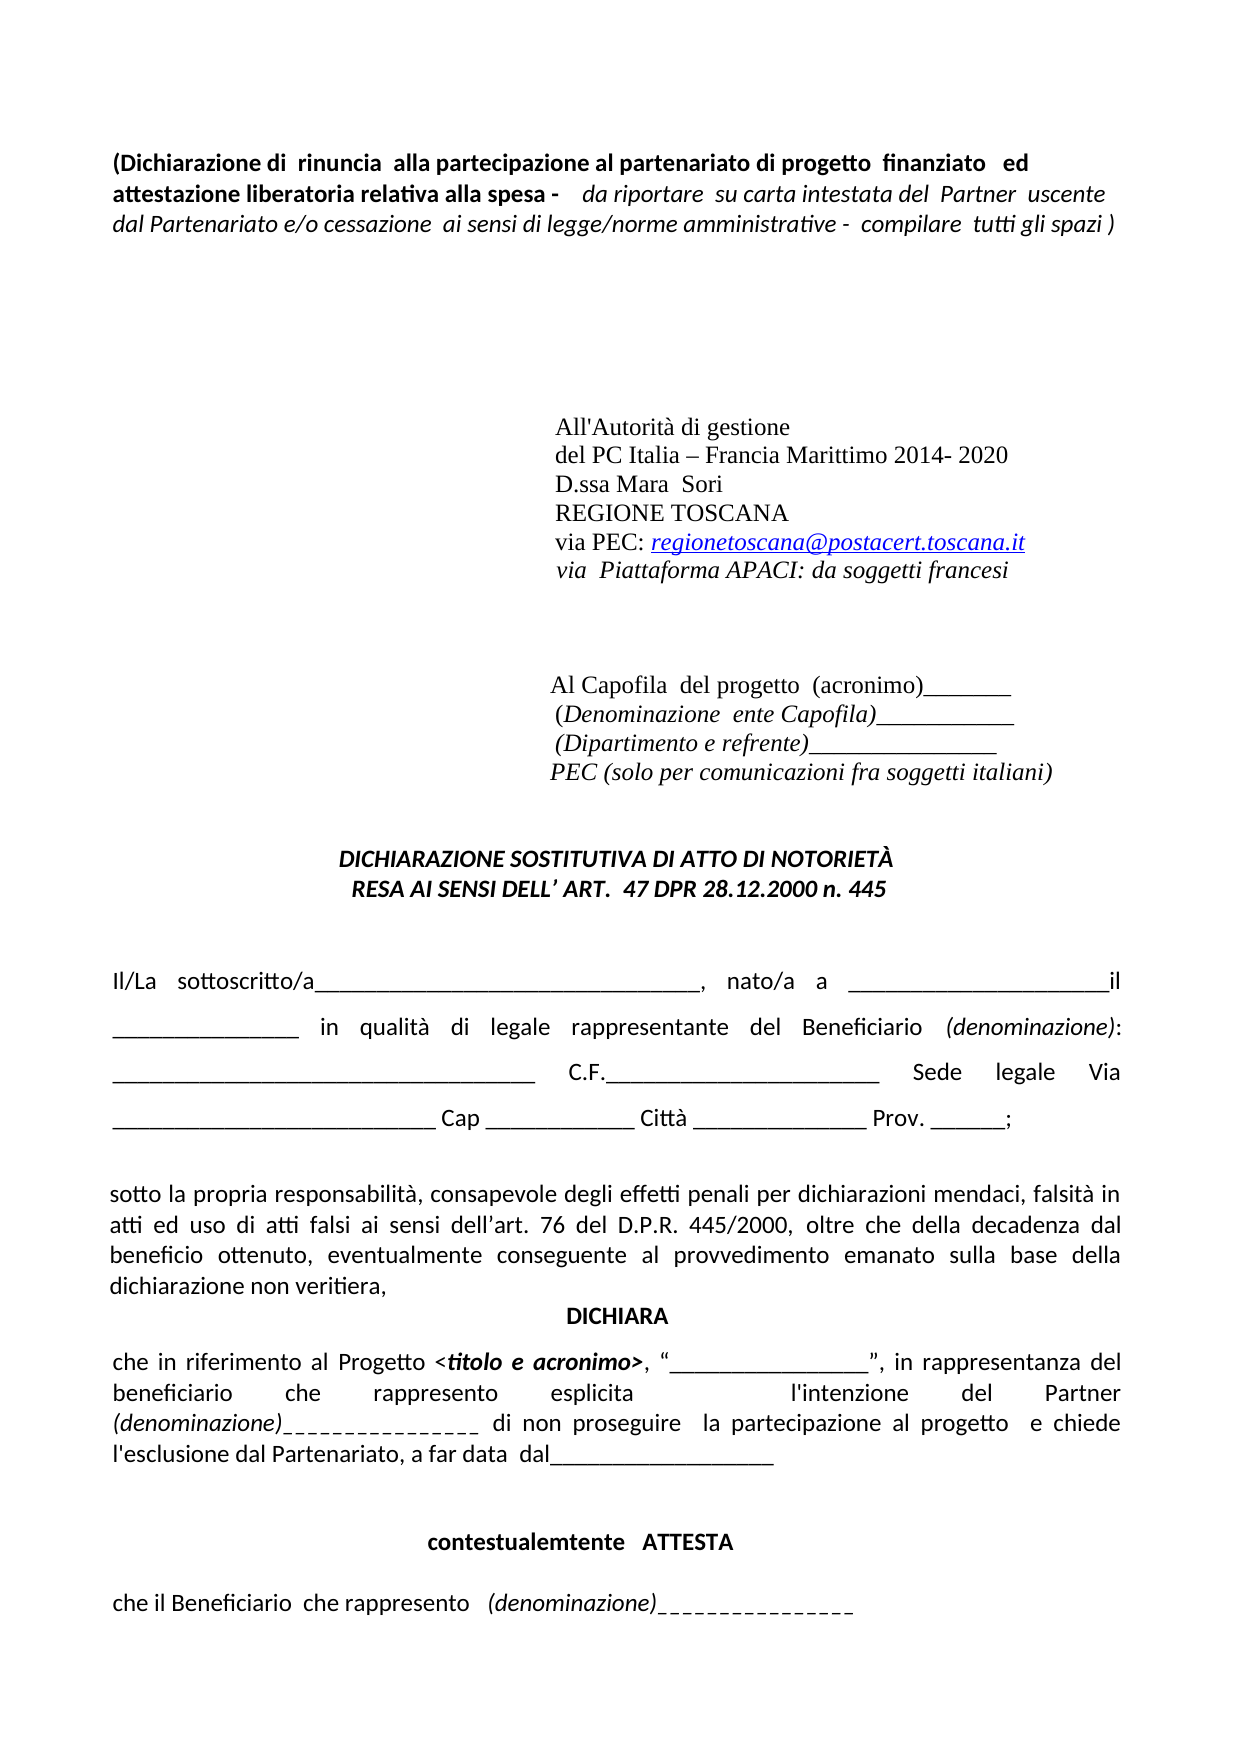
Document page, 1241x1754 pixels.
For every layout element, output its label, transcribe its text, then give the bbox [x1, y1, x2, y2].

text Il/La sottoscritto/a_______________________________, nato/a a _____________________il _______________ in qualità di legale rappresentante del Beneficiario (denominazione): __________________________________ C.F.______________________ Sede legale Via __________________________ Cap ____________ Città ______________ Prov. ______; [112, 965, 1122, 1133]
text DICHIARAZIONE SOSTITUTIVA DI ATTO DI NOTORIETÀ [112, 843, 1122, 873]
text RESA AI SENSI DELL’ ART. 47 DPR 28.12.2000 n. 445 [112, 873, 1122, 904]
text (Dichiarazione di rinuncia alla partecipazione al partenariato di progetto finanziato ed attestazione liberatoria relativa alla spesa - da riportare su carta intestata del Partner uscente dal Partenariato e/o cessazione ai sensi di legge/norme amministrative - compilare tutti gli spazi ) [112, 148, 1122, 239]
text via PEC: regionetoscana@postacert.toscana.it [112, 527, 1122, 555]
text del PC Italia – Francia Marittimo 2014- 2020 [112, 440, 1122, 469]
text che il Beneficiario che rappresento (denominazione)________________ [39, 1587, 1122, 1617]
text (Denominazione ente Capofila)___________ [112, 699, 1122, 728]
text sotto la propria responsabilità, consapevole degli effetti penali per dichiarazioni mendaci, falsità in atti ed uso di atti falsi ai sensi dell’art. 76 del D.P.R. 445/2000, oltre che della decadenza dal beneficio ottenuto, eventualmente conseguente al provvedimento emanato sulla base della dichiarazione non veritiera, [109, 1178, 1122, 1301]
text contestualemtente ATTESTA [39, 1526, 1122, 1556]
text REGIONE TOSCANA [112, 498, 1122, 527]
text che in riferimento al Progetto <titolo e acronimo>, “________________”, in rappresentanza del beneficiario che rappresento esplicita l'intenzione del Partner (denominazione)________________ di non proseguire la partecipazione al progetto e chiede l'esclusione dal Partenariato, a far data dal__________________ [112, 1346, 1122, 1468]
text Al Capofila del progetto (acronimo)_______ [112, 670, 1122, 699]
text DICHIARA [112, 1301, 1122, 1331]
text D.ssa Mara Sori [112, 469, 1122, 498]
text All'Autorità di gestione [112, 412, 1122, 440]
text (Dipartimento e refrente)_______________ [112, 728, 1122, 757]
text via Piattaforma APACI: da soggetti francesi [112, 555, 1122, 584]
text PEC (solo per comunicazioni fra soggetti italiani) [112, 757, 1122, 785]
